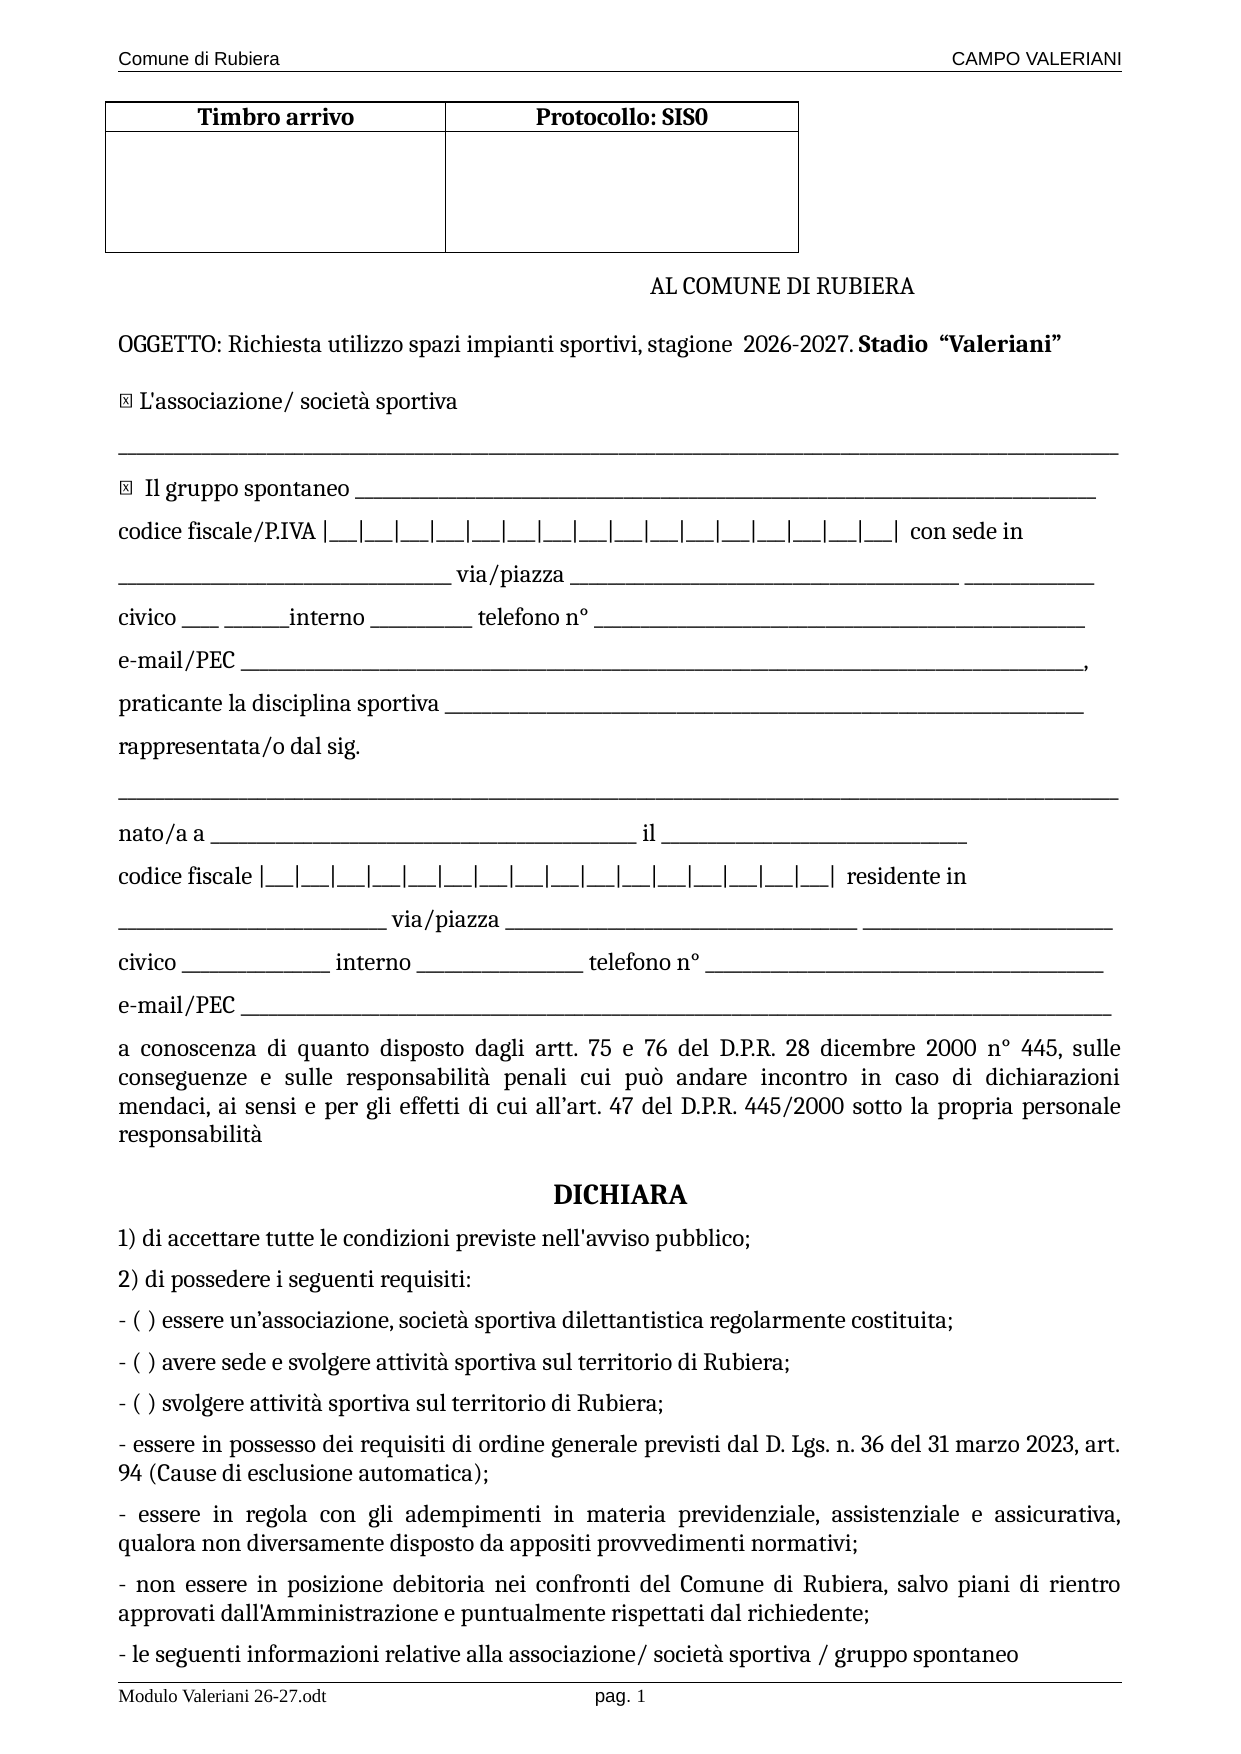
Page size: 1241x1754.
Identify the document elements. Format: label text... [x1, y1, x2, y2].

text  L'associazione/ società sportiva ____________________________________________________________________________________________________________  Il gruppo spontaneo ________________________________________________________________________________ codice fiscale/P.IVA |___|___|___|___|___|___|___|___|___|___|___|___|___|___|___|___|_con sede in ____________________________________ via/piazza __________________________________________ ______________ civico ____ _______interno ___________ telefono n° _____________________________________________________ e-mail/PEC ___________________________________________________________________________________________, praticante la disciplina sportiva _____________________________________________________________________ [118, 387, 1122, 718]
text DICHIARA [118, 1178, 1122, 1211]
text OGGETTO: Richiesta utilizzo spazi impianti sportivi, stagione 2026-2027. Stadio “Valeriani” [118, 330, 1122, 358]
text a conoscenza di quanto disposto dagli artt. 75 e 76 del D.P.R. 28 dicembre 2000 n° 445, sulle conseguenze e sulle responsabilità penali cui può andare incontro in caso di dichiarazioni mendaci, ai sensi e per gli effetti di cui all’art. 47 del D.P.R. 445/2000 sotto la propria personale responsabilità [118, 1034, 1122, 1149]
text - le seguenti informazioni relative alla associazione/ società sportiva / gruppo spontaneo [118, 1640, 1122, 1669]
table_cell [106, 132, 445, 252]
text 2) di possedere i seguenti requisiti: [118, 1265, 1122, 1294]
text civico ________________ interno __________________ telefono n° ___________________________________________ e-mail/PEC ______________________________________________________________________________________________ [118, 948, 1122, 1020]
text - ( ) svolgere attività sportiva sul territorio di Rubiera; [118, 1389, 1122, 1418]
subtitle AL COMUNE DI RUBIERA [650, 272, 1122, 301]
text - ( ) avere sede e svolgere attività sportiva sul territorio di Rubiera; [118, 1348, 1122, 1376]
text - ( ) essere un’associazione, società sportiva dilettantistica regolarmente costituita; [118, 1306, 1122, 1335]
table_header Protocollo: SIS0 [446, 103, 798, 131]
text 1) di accettare tutte le condizioni previste nell'avviso pubblico; [118, 1224, 1122, 1253]
text - essere in regola con gli adempimenti in materia previdenziale, assistenziale e assicurativa, qualora non diversamente disposto da appositi provvedimenti normativi; [118, 1500, 1122, 1558]
table_header Timbro arrivo [106, 103, 445, 131]
table_cell [446, 132, 798, 252]
text - essere in possesso dei requisiti di ordine generale previsti dal D. Lgs. n. 36 del 31 marzo 2023, art. 94 (Cause di esclusione automatica); [118, 1430, 1122, 1488]
text - non essere in posizione debitoria nei confronti del Comune di Rubiera, salvo piani di rientro approvati dall'Amministrazione e puntualmente rispettati dal richiedente; [118, 1570, 1122, 1628]
text rappresentata/o dal sig. ____________________________________________________________________________________________________________ nato/a a ______________________________________________ il _________________________________ codice fiscale |___|___|___|___|___|___|___|___|___|___|___|___|___|___|___|___|_residente in _____________________________ via/piazza ______________________________________ ___________________________ [118, 732, 1122, 933]
